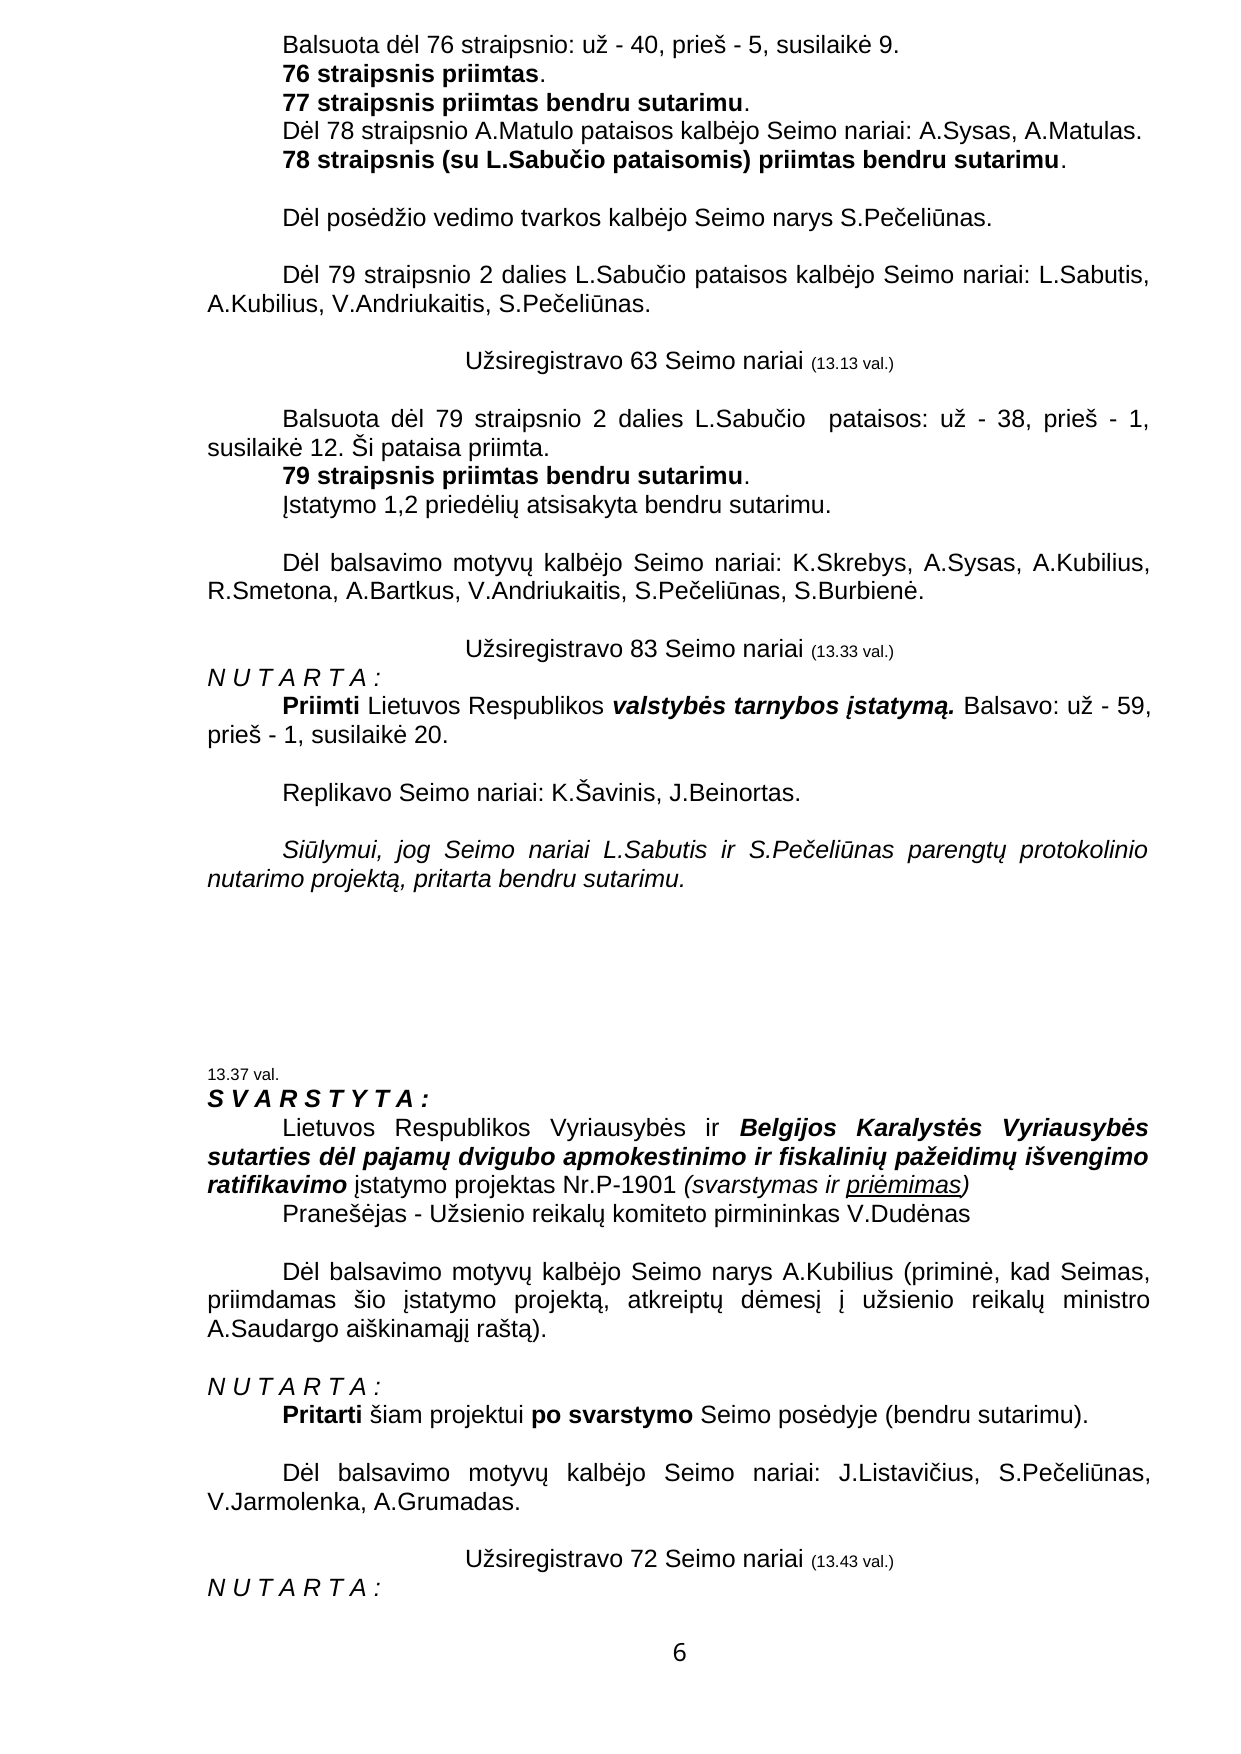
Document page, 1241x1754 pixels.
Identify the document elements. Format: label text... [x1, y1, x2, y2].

text Replikavo Seimo nariai: K.Šavinis, J.Beinortas. [207, 777, 1152, 806]
text Pranešėjas - Užsienio reikalų komiteto pirmininkas V.Dudėnas [207, 1199, 1152, 1228]
text 77 straipsnis priimtas bendru sutarimu. [207, 87, 1152, 116]
text N U T A R T A : [207, 1573, 1152, 1602]
text Užsiregistravo 83 Seimo nariai (13.33 val.) [207, 634, 1152, 662]
text Užsiregistravo 72 Seimo nariai (13.43 val.) [207, 1544, 1152, 1573]
text Dėl balsavimo motyvų kalbėjo Seimo narys A.Kubilius (priminė, kad Seimas, priimdamas šio įstatymo projektą, atkreiptų dėmesį į užsienio reikalų ministro A.Saudargo aiškinamąjį raštą). [207, 1257, 1152, 1343]
text Įstatymo 1,2 priedėlių atsisakyta bendru sutarimu. [207, 490, 1152, 519]
text Užsiregistravo 63 Seimo nariai (13.13 val.) [207, 346, 1152, 375]
text 13.37 val. [207, 1065, 1152, 1084]
text Pritarti šiam projektui po svarstymo Seimo posėdyje (bendru sutarimu). [207, 1400, 1152, 1429]
text Lietuvos Respublikos Vyriausybės ir Belgijos Karalystės Vyriausybės sutarties dėl pajamų dvigubo apmokestinimo ir fiskalinių pažeidimų išvengimo ratifikavimo įstatymo projektas Nr.P-1901 (svarstymas ir priėmimas) [207, 1113, 1152, 1199]
text Priimti Lietuvos Respublikos valstybės tarnybos įstatymą. Balsavo: už - 59, prieš - 1, susilaikė 20. [207, 691, 1152, 749]
text Siūlymui, jog Seimo nariai L.Sabutis ir S.Pečeliūnas parengtų protokolinio nutarimo projektą, pritarta bendru sutarimu. [207, 835, 1152, 892]
text S V A R S T Y T A : [207, 1084, 1152, 1113]
text Dėl balsavimo motyvų kalbėjo Seimo nariai: J.Listavičius, S.Pečeliūnas, V.Jarmolenka, A.Grumadas. [207, 1458, 1152, 1515]
text N U T A R T A : [207, 662, 1152, 691]
text Dėl 79 straipsnio 2 dalies L.Sabučio pataisos kalbėjo Seimo nariai: L.Sabutis, A.Kubilius, V.Andriukaitis, S.Pečeliūnas. [207, 260, 1152, 317]
text 78 straipsnis (su L.Sabučio pataisomis) priimtas bendru sutarimu. [207, 145, 1152, 174]
text 79 straipsnis priimtas bendru sutarimu. [207, 461, 1152, 490]
text N U T A R T A : [207, 1372, 1152, 1400]
text Dėl balsavimo motyvų kalbėjo Seimo nariai: K.Skrebys, A.Sysas, A.Kubilius, R.Smetona, A.Bartkus, V.Andriukaitis, S.Pečeliūnas, S.Burbienė. [207, 547, 1152, 605]
text Balsuota dėl 79 straipsnio 2 dalies L.Sabučio pataisos: už - 38, prieš - 1, susilaikė 12. Ši pataisa priimta. [207, 404, 1152, 461]
text Dėl 78 straipsnio A.Matulo pataisos kalbėjo Seimo nariai: A.Sysas, A.Matulas. [207, 116, 1152, 145]
text Dėl posėdžio vedimo tvarkos kalbėjo Seimo narys S.Pečeliūnas. [207, 202, 1152, 231]
text Balsuota dėl 76 straipsnio: už - 40, prieš - 5, susilaikė 9. [207, 30, 1152, 59]
text 76 straipsnis priimtas. [207, 59, 1152, 87]
